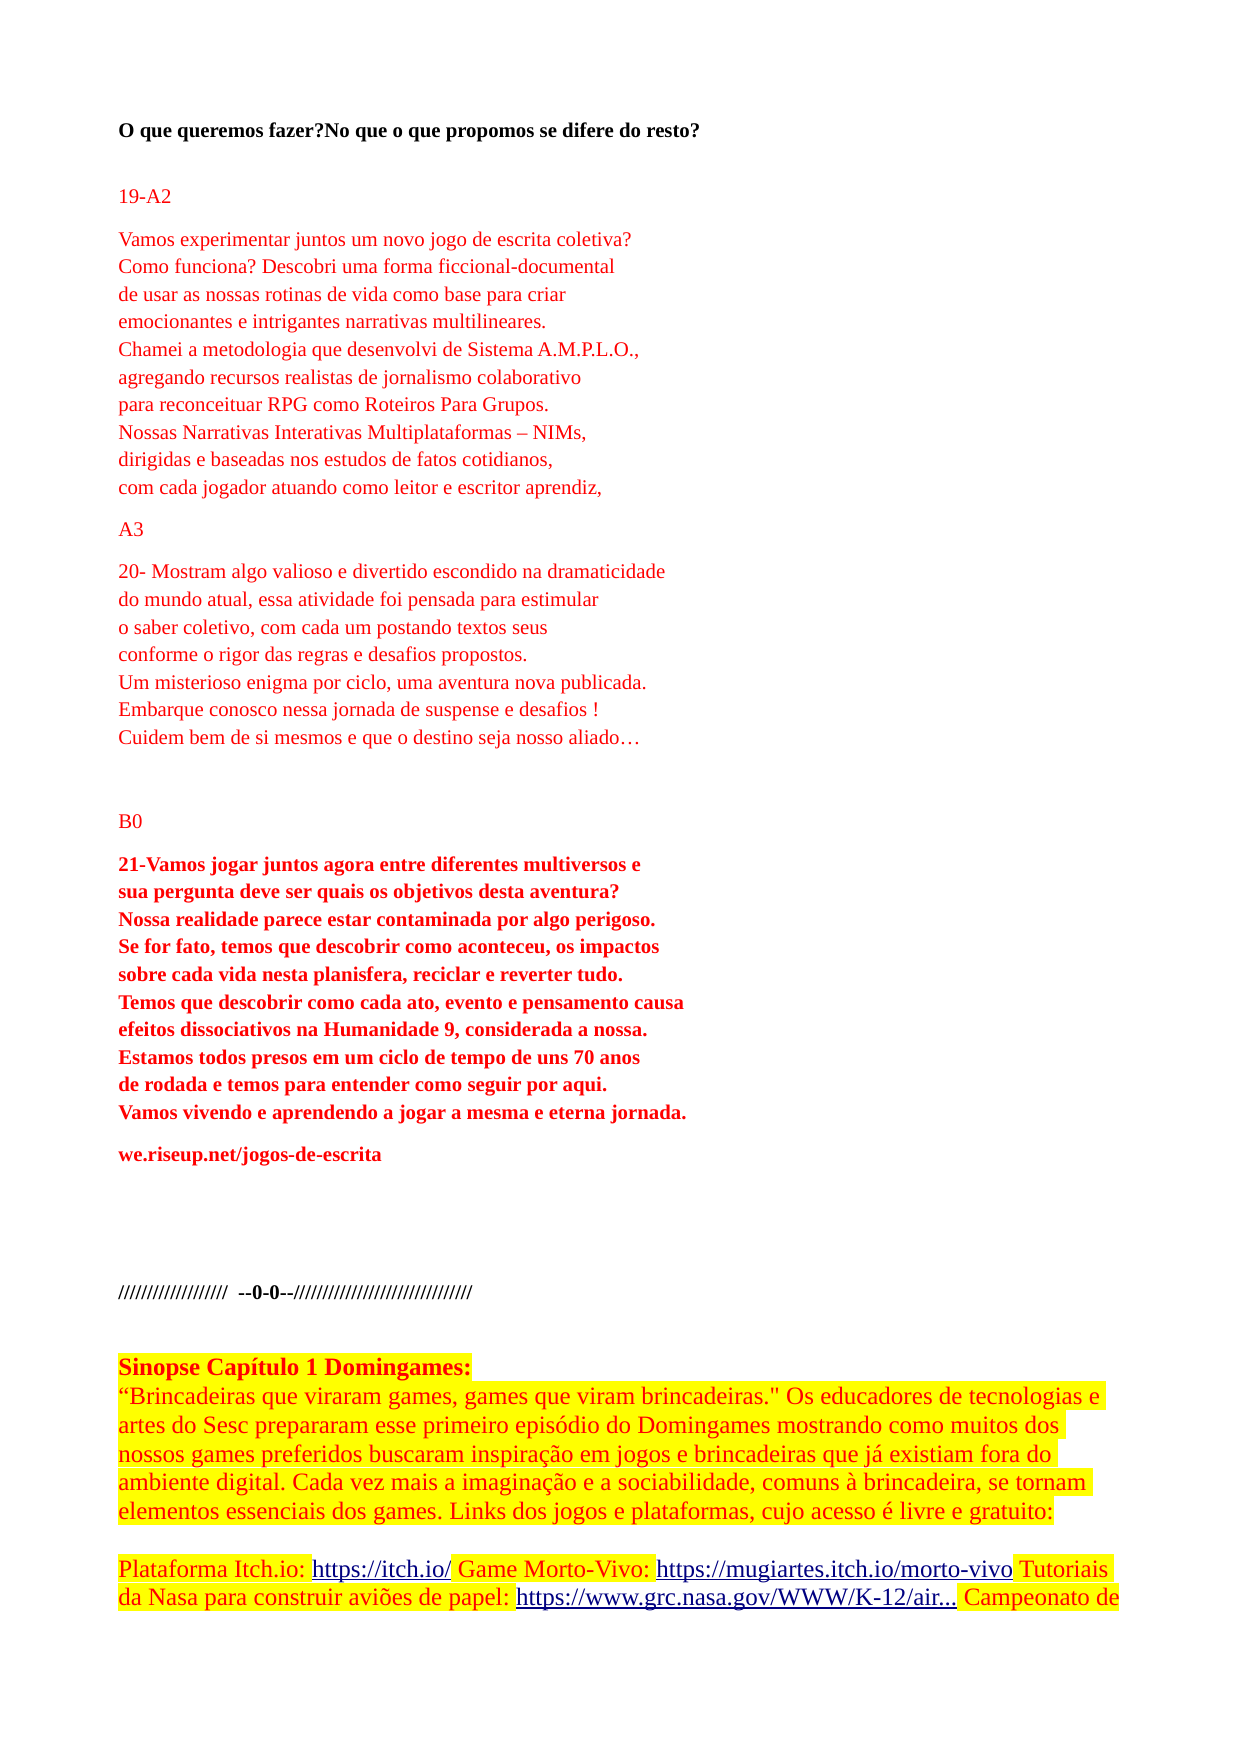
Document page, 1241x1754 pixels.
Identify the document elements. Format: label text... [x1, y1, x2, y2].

text Sinopse Capítulo 1 Domingames: [118, 1352, 1122, 1381]
text Plataforma Itch.io: https://itch.io/ Game Morto-Vivo: https://mugiartes.itch.io/morto-vivo Tutoriais da Nasa para construir aviões de papel: https://www.grc.nasa.gov/WWW/K-12/air... Campeonato de [118, 1554, 1122, 1611]
text O que queremos fazer?No que o que propomos se difere do resto? [118, 118, 1122, 142]
text A3 [118, 517, 1122, 541]
text /////////////////// --0-0--/////////////////////////////// [118, 1280, 1122, 1304]
text 21-Vamos jogar juntos agora entre diferentes multiversos e sua pergunta deve ser quais os objetivos desta aventura? Nossa realidade parece estar contaminada por algo perigoso. Se for fato, temos que descobrir como aconteceu, os impactos sobre cada vida nesta planisfera, reciclar e reverter tudo. Temos que descobrir como cada ato, evento e pensamento causa efeitos dissociativos na Humanidade 9, considerada a nossa. Estamos todos presos em um ciclo de tempo de uns 70 anos de rodada e temos para entender como seguir por aqui. Vamos vivendo e aprendendo a jogar a mesma e eterna jornada. [118, 852, 1122, 1124]
text 20- Mostram algo valioso e divertido escondido na dramaticidade do mundo atual, essa atividade foi pensada para estimular o saber coletivo, com cada um postando textos seus conforme o rigor das regras e desafios propostos. Um misterioso enigma por ciclo, uma aventura nova publicada. Embarque conosco nessa jornada de suspense e desafios ! Cuidem bem de si mesmos e que o destino seja nosso aliado… [118, 559, 1122, 749]
text we.riseup.net/jogos-de-escrita [118, 1142, 1122, 1166]
text 19-A2 [118, 184, 1122, 208]
text Vamos experimentar juntos um novo jogo de escrita coletiva? Como funciona? Descobri uma forma ficcional-documental de usar as nossas rotinas de vida como base para criar emocionantes e intrigantes narrativas multilineares. Chamei a metodologia que desenvolvi de Sistema A.M.P.L.O., agregando recursos realistas de jornalismo colaborativo para reconceituar RPG como Roteiros Para Grupos. Nossas Narrativas Interativas Multiplataformas – NIMs, dirigidas e baseadas nos estudos de fatos cotidianos, com cada jogador atuando como leitor e escritor aprendiz, [118, 227, 1122, 499]
text B0 [118, 809, 1122, 833]
text “Brincadeiras que viraram games, games que viram brincadeiras." Os educadores de tecnologias e artes do Sesc prepararam esse primeiro episódio do Domingames mostrando como muitos dos nossos games preferidos buscaram inspiração em jogos e brincadeiras que já existiam fora do ambiente digital. Cada vez mais a imaginação e a sociabilidade, comuns à brincadeira, se tornam elementos essenciais dos games. Links dos jogos e plataformas, cujo acesso é livre e gratuito: [118, 1381, 1122, 1525]
